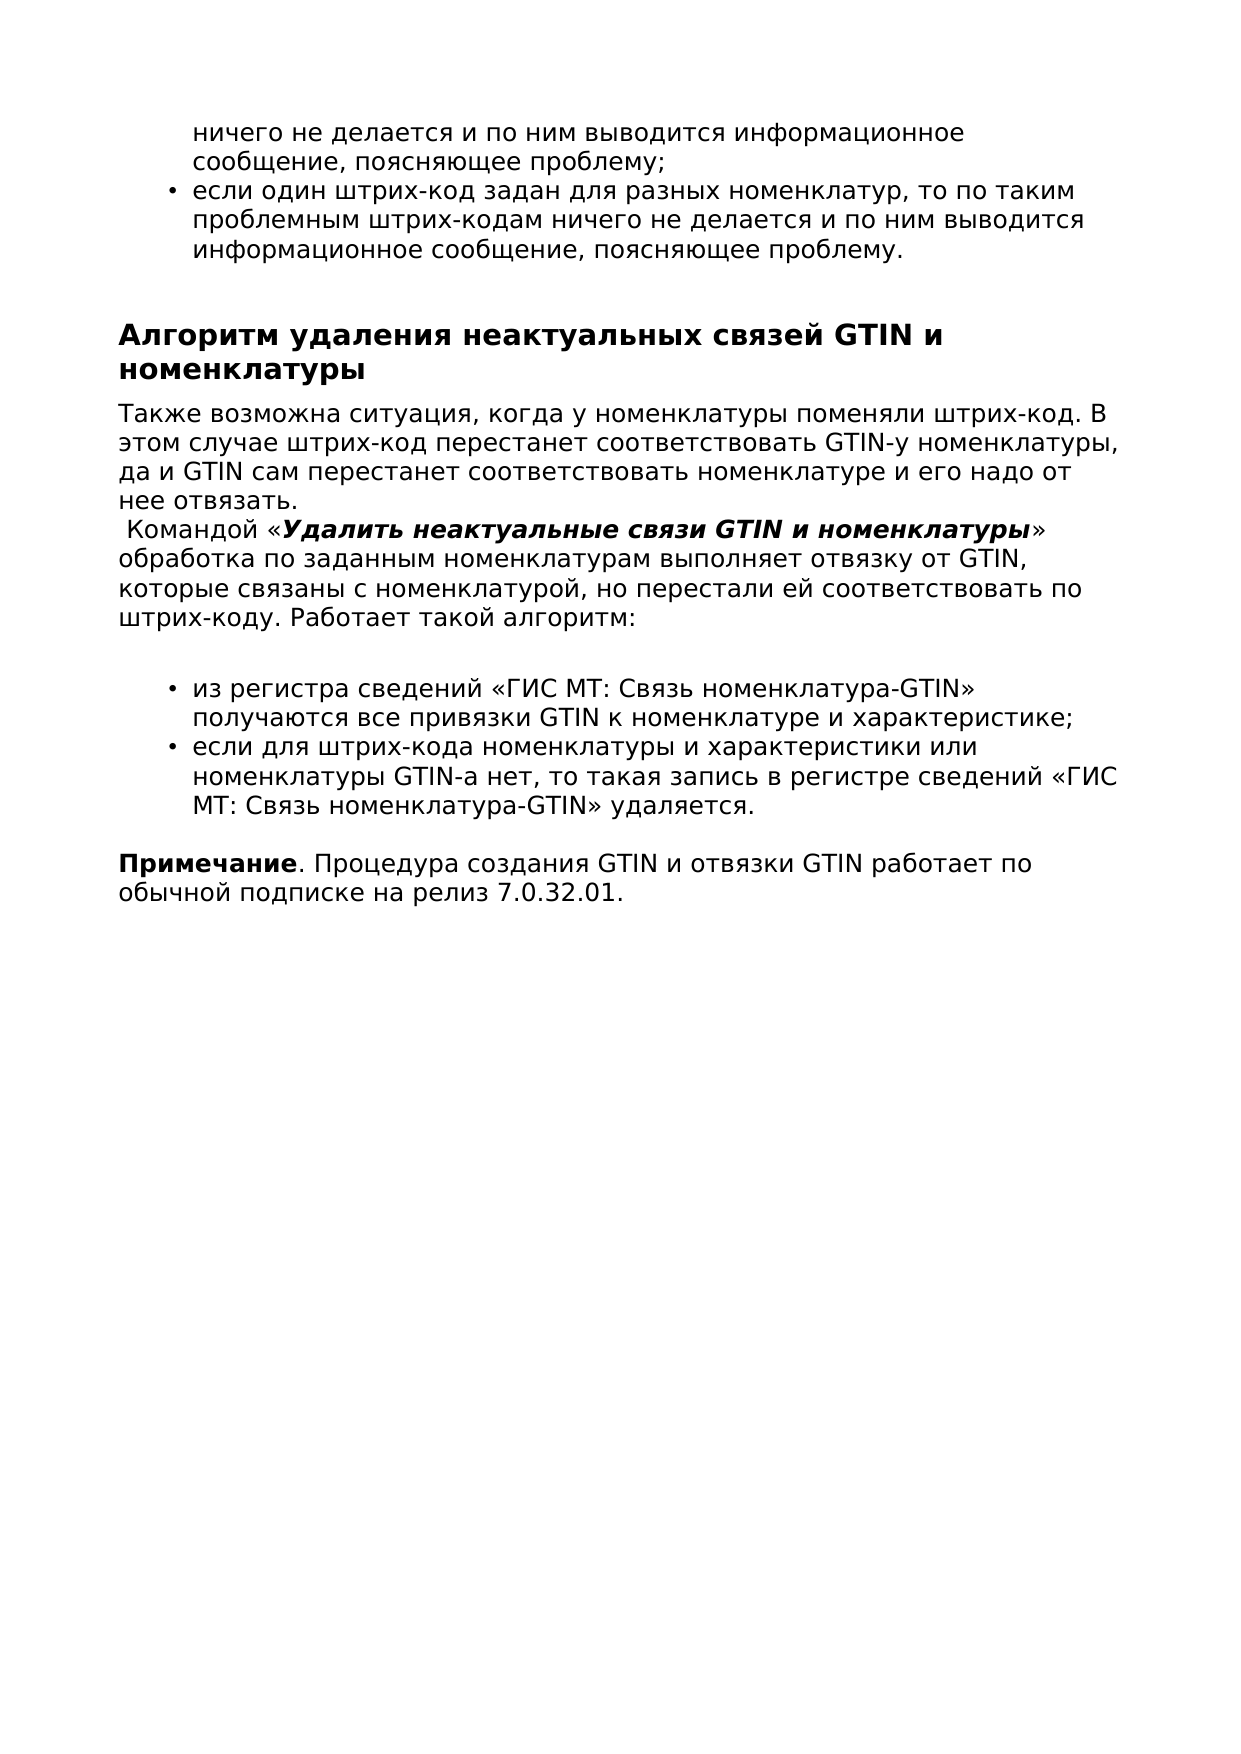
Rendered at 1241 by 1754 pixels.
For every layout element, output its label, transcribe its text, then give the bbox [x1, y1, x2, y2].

list если для штрих-кода номенклатуры и характеристики или номенклатуры GTIN-а нет, то такая запись в регистре сведений «ГИС МТ: Связь номенклатура-GTIN» удаляется. [177, 732, 1122, 820]
subtitle Алгоритм удаления неактуальных связей GTIN и номенклатуры [118, 318, 1122, 386]
list ничего не делается и по ним выводится информационное сообщение, поясняющее проблему; [177, 118, 1122, 176]
list если один штрих-код задан для разных номенклатур, то по таким проблемным штрих-кодам ничего не делается и по ним выводится информационное сообщение, поясняющее проблему. [177, 176, 1122, 264]
text Примечание. Процедура создания GTIN и отвязки GTIN работает по обычной подписке на релиз 7.0.32.01. [118, 849, 1122, 908]
list из регистра сведений «ГИС МТ: Связь номенклатура-GTIN» получаются все привязки GTIN к номенклатуре и характеристике; [177, 674, 1122, 732]
text Также возможна ситуация, когда у номенклатуры поменяли штрих-код. В этом случае штрих-код перестанет соответствовать GTIN-у номенклатуры, да и GTIN сам перестанет соответствовать номенклатуре и его надо от нее отвязать. Командой «Удалить неактуальные связи GTIN и номенклатуры» обработка по заданным номенклатурам выполняет отвязку от GTIN, которые связаны с номенклатурой, но перестали ей соответствовать по штрих-коду. Работает такой алгоритм: [118, 399, 1122, 632]
